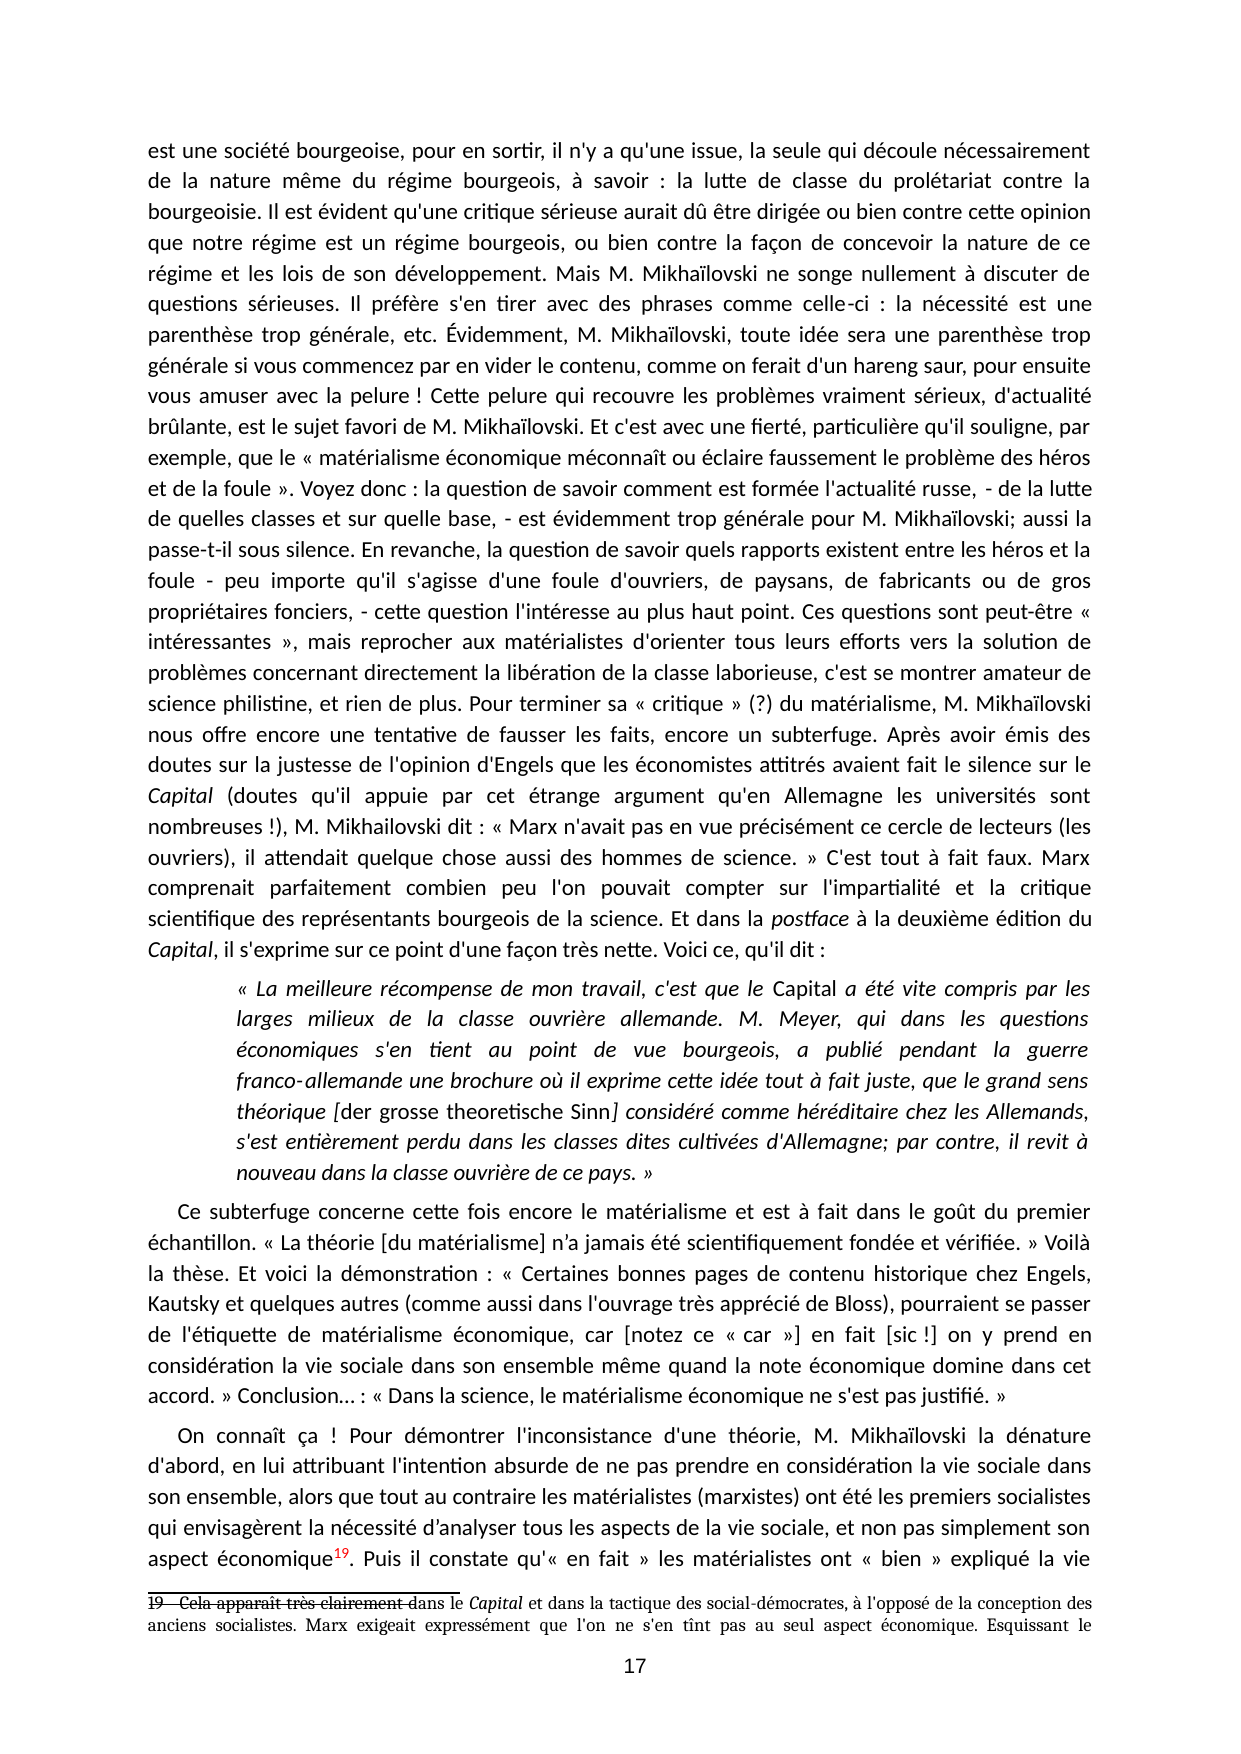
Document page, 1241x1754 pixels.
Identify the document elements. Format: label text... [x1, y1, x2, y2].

text « La meilleure récompense de mon travail, c'est que le Capital a été vite compris par les larges milieux de la classe ouvrière allemande. M. Meyer, qui dans les questions économiques s'en tient au point de vue bourgeois, a publié pendant la guerre franco‑allemande une brochure où il exprime cette idée tout à fait juste, que le grand sens théorique [der grosse theoretische Sinn] considéré comme héréditaire chez les Allemands, s'est entièrement perdu dans les classes dites cultivées d'Allemagne; par contre, il revit à nouveau dans la classe ouvrière de ce pays. » [236, 974, 1093, 1186]
text Ce subterfuge concerne cette fois encore le matérialisme et est à fait dans le goût du premier échantillon. « La théorie [du matérialisme] n’a jamais été scientifiquement fondée et vérifiée. » Voilà la thèse. Et voici la démonstration : « Certaines bonnes pages de contenu historique chez Engels, Kautsky et quelques autres (comme aussi dans l'ouvrage très apprécié de Bloss), pourraient se passer de l'étiquette de matérialisme économique, car [notez ce « car »] en fait [sic !] on y prend en considération la vie sociale dans son ensemble même quand la note économique domine dans cet accord. » Conclusion… : « Dans la science, le matérialisme économique ne s'est pas justifié. » [148, 1197, 1093, 1410]
text On connaît ça ! Pour démontrer l'inconsistance d'une théorie, M. Mikhaïlovski la dénature d'abord, en lui attribuant l'intention absurde de ne pas prendre en considération la vie sociale dans son ensemble, alors que tout au contraire les matérialistes (marxistes) ont été les premiers socialistes qui envisagèrent la nécessité d’analyser tous les aspects de la vie sociale, et non pas simplement son aspect économique. Puis il constate qu'« en fait » les matérialistes ont « bien » expliqué la vie [148, 1421, 1093, 1572]
text Cela apparaît très clairement dans le Capital et dans la tactique des social‑démocrates, à l'opposé de la conception des anciens socialistes. Marx exigeait expressément que l'on ne s'en tînt pas au seul aspect économique. Esquissant le [148, 1593, 1093, 1636]
text est une société bourgeoise, pour en sortir, il n'y a qu'une issue, la seule qui découle nécessairement de la nature même du régime bourgeois, à savoir : la lutte de classe du prolétariat contre la bourgeoisie. Il est évident qu'une critique sérieuse aurait dû être dirigée ou bien contre cette opinion que notre régime est un régime bourgeois, ou bien contre la façon de concevoir la nature de ce régime et les lois de son développement. Mais M. Mikhaïlovski ne songe nullement à discuter de questions sérieuses. Il préfère s'en tirer avec des phrases comme celle‑ci : la nécessité est une parenthèse trop générale, etc. Évidemment, M. Mikhaïlovski, toute idée sera une parenthèse trop générale si vous commencez par en vider le contenu, comme on ferait d'un hareng saur, pour ensuite vous amuser avec la pelure ! Cette pelure qui recouvre les problèmes vraiment sérieux, d'actualité brûlante, est le sujet favori de M. Mikhaïlovski. Et c'est avec une fierté, particulière qu'il souligne, par exemple, que le « matérialisme économique méconnaît ou éclaire faussement le problème des héros et de la foule ». Voyez donc : la question de savoir comment est formée l'actualité russe, ‑ de la lutte de quelles classes et sur quelle base, ‑ est évidemment trop générale pour M. Mikhaïlovski; aussi la passe‑t‑il sous silence. En revanche, la question de savoir quels rapports existent entre les héros et la foule ‑ peu importe qu'il s'agisse d'une foule d'ouvriers, de paysans, de fabricants ou de gros propriétaires fonciers, ‑ cette question l'intéresse au plus haut point. Ces questions sont peut-être « intéressantes », mais reprocher aux matérialistes d'orienter tous leurs efforts vers la solution de problèmes concernant directement la libération de la classe laborieuse, c'est se montrer amateur de science philistine, et rien de plus. Pour terminer sa « critique » (?) du matérialisme, M. Mikhaïlovski nous offre encore une tentative de fausser les faits, encore un subterfuge. Après avoir émis des doutes sur la justesse de l'opinion d'Engels que les économistes attitrés avaient fait le silence sur le Capital (doutes qu'il appuie par cet étrange argument qu'en Allemagne les universités sont nombreuses !), M. Mikhailovski dit : « Marx n'avait pas en vue précisément ce cercle de lecteurs (les ouvriers), il attendait quelque chose aussi des hommes de science. » C'est tout à fait faux. Marx comprenait parfaitement combien peu l'on pouvait compter sur l'impartialité et la critique scientifique des représentants bourgeois de la science. Et dans la postface à la deuxième édition du Capital, il s'exprime sur ce point d'une façon très nette. Voici ce, qu'il dit : [148, 136, 1093, 963]
